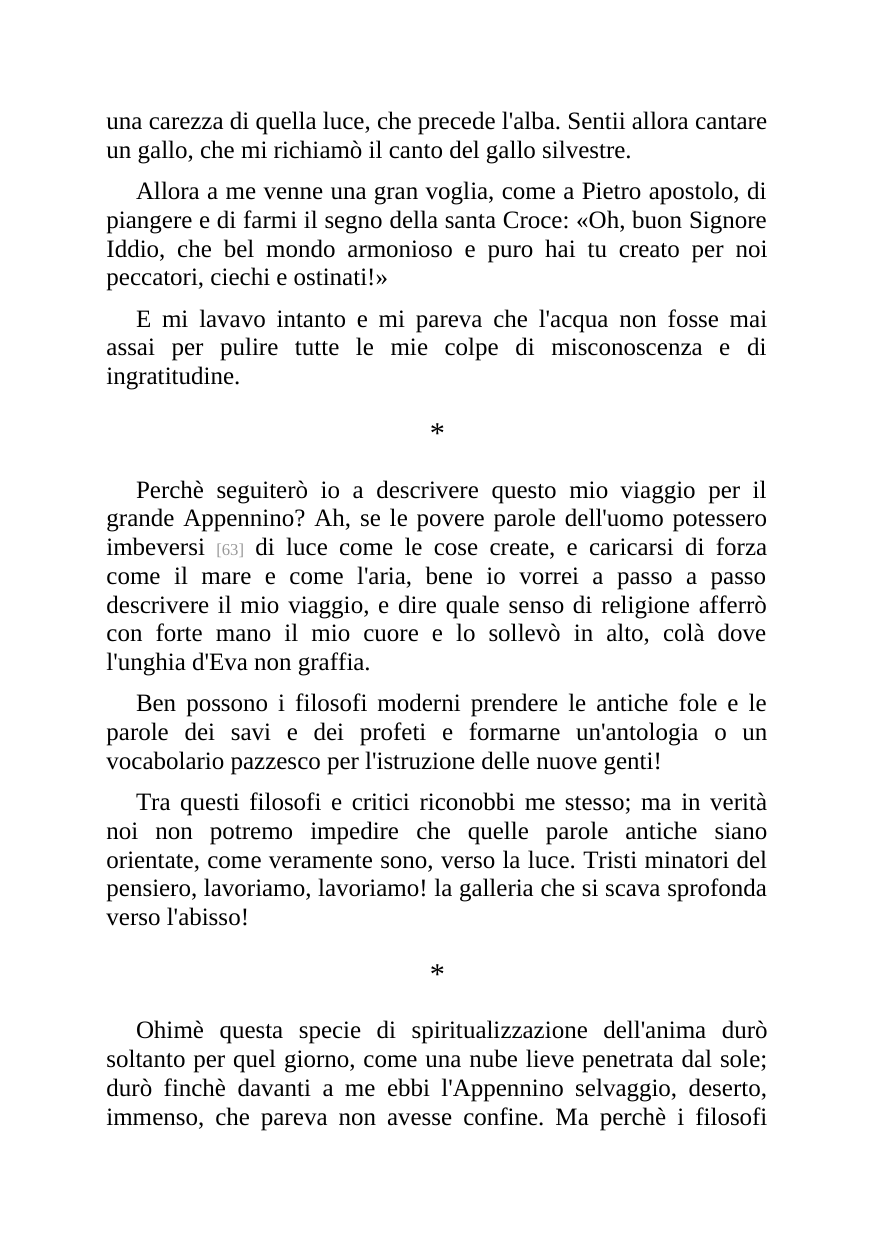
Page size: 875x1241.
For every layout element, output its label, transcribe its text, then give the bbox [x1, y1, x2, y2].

text Ohimè questa specie di spiritualizzazione dell'anima durò soltanto per quel giorno, come una nube lieve penetrata dal sole; durò finchè davanti a me ebbi l'Appennino selvaggio, deserto, immenso, che pareva non avesse confine. Ma perchè i filosofi [106, 1016, 768, 1131]
text una carezza di quella luce, che precede l'alba. Sentii allora cantare un gallo, che mi richiamò il canto del gallo silvestre. [106, 106, 768, 164]
text Ben possono i filosofi moderni prendere le antiche fole e le parole dei savi e dei profeti e formarne un'antologia o un vocabolario pazzesco per l'istruzione delle nuove genti! [106, 688, 768, 775]
text * [106, 415, 768, 450]
text E mi lavavo intanto e mi pareva che l'acqua non fosse mai assai per pulire tutte le mie colpe di misconoscenza e di ingratitudine. [106, 304, 768, 390]
text Tra questi filosofi e critici riconobbi me stesso; ma in verità noi non potremo impedire che quelle parole antiche siano orientate, come veramente sono, verso la luce. Tristi minatori del pensiero, lavoriamo, lavoriamo! la galleria che si scava sprofonda verso l'abisso! [106, 787, 768, 931]
text * [106, 956, 768, 991]
text Perchè seguiterò io a descrivere questo mio viaggio per il grande Appennino? Ah, se le povere parole dell'uomo potessero imbeversi [63] di luce come le cose create, e caricarsi di forza come il mare e come l'aria, bene io vorrei a passo a passo descrivere il mio viaggio, e dire quale senso di religione afferrò con forte mano il mio cuore e lo sollevò in alto, colà dove l'unghia d'Eva non graffia. [106, 475, 768, 676]
text Allora a me venne una gran voglia, come a Pietro apostolo, di piangere e di farmi il segno della santa Croce: «Oh, buon Signore Iddio, che bel mondo armonioso e puro hai tu creato per noi peccatori, ciechi e ostinati!» [106, 176, 768, 291]
